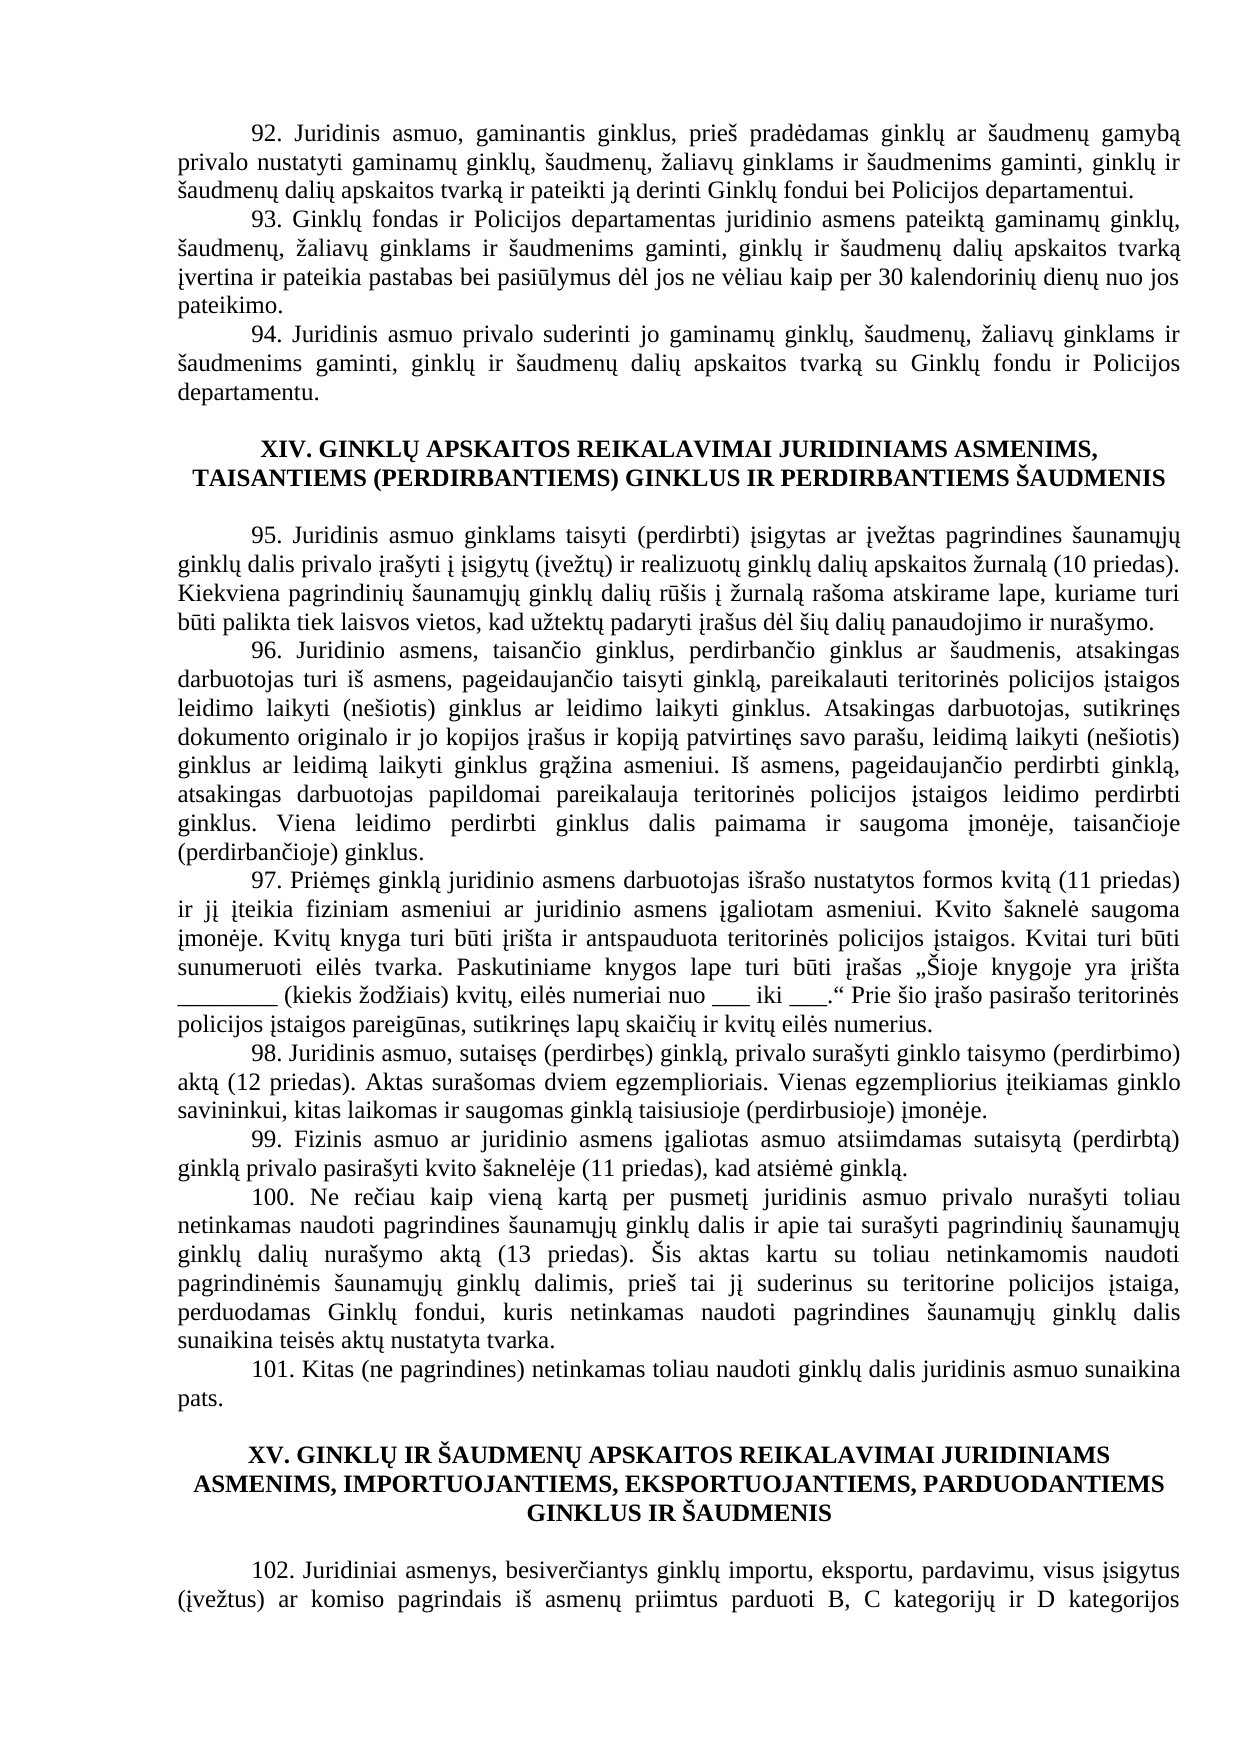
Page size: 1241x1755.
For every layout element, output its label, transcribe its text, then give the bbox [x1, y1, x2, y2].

text 94. Juridinis asmuo privalo suderinti jo gaminamų ginklų, šaudmenų, žaliavų ginklams ir šaudmenims gaminti, ginklų ir šaudmenų dalių apskaitos tvarką su Ginklų fondu ir Policijos departamentu. [177, 319, 1181, 406]
text XV. ginklų IR ŠAUDMENŲ APSKAITos reikalavimai juridiniams asmenims, IMPORTUOJANtiems, eksportuojantiems, parduodantiems GINKLUS IR ŠAUDMENIS [177, 1441, 1181, 1527]
text 100. Ne rečiau kaip vieną kartą per pusmetį juridinis asmuo privalo nurašyti toliau netinkamas naudoti pagrindines šaunamųjų ginklų dalis ir apie tai surašyti pagrindinių šaunamųjų ginklų dalių nurašymo aktą (13 priedas). Šis aktas kartu su toliau netinkamomis naudoti pagrindinėmis šaunamųjų ginklų dalimis, prieš tai jį suderinus su teritorine policijos įstaiga, perduodamas Ginklų fondui, kuris netinkamas naudoti pagrindines šaunamųjų ginklų dalis sunaikina teisės aktų nustatyta tvarka. [177, 1182, 1181, 1354]
text 93. Ginklų fondas ir Policijos departamentas juridinio asmens pateiktą gaminamų ginklų, šaudmenų, žaliavų ginklams ir šaudmenims gaminti, ginklų ir šaudmenų dalių apskaitos tvarką įvertina ir pateikia pastabas bei pasiūlymus dėl jos ne vėliau kaip per 30 kalendorinių dienų nuo jos pateikimo. [177, 204, 1181, 319]
text 99. Fizinis asmuo ar juridinio asmens įgaliotas asmuo atsiimdamas sutaisytą (perdirbtą) ginklą privalo pasirašyti kvito šaknelėje (11 priedas), kad atsiėmė ginklą. [177, 1124, 1181, 1182]
text 97. Priėmęs ginklą juridinio asmens darbuotojas išrašo nustatytos formos kvitą (11 priedas) ir jį įteikia fiziniam asmeniui ar juridinio asmens įgaliotam asmeniui. Kvito šaknelė saugoma įmonėje. Kvitų knyga turi būti įrišta ir antspauduota teritorinės policijos įstaigos. Kvitai turi būti sunumeruoti eilės tvarka. Paskutiniame knygos lape turi būti įrašas „Šioje knygoje yra įrišta ________ (kiekis žodžiais) kvitų, eilės numeriai nuo ___ iki ___.“ Prie šio įrašo pasirašo teritorinės policijos įstaigos pareigūnas, sutikrinęs lapų skaičių ir kvitų eilės numerius. [177, 866, 1181, 1038]
text 101. Kitas (ne pagrindines) netinkamas toliau naudoti ginklų dalis juridinis asmuo sunaikina pats. [177, 1354, 1181, 1412]
text 96. Juridinio asmens, taisančio ginklus, perdirbančio ginklus ar šaudmenis, atsakingas darbuotojas turi iš asmens, pageidaujančio taisyti ginklą, pareikalauti teritorinės policijos įstaigos leidimo laikyti (nešiotis) ginklus ar leidimo laikyti ginklus. Atsakingas darbuotojas, sutikrinęs dokumento originalo ir jo kopijos įrašus ir kopiją patvirtinęs savo parašu, leidimą laikyti (nešiotis) ginklus ar leidimą laikyti ginklus grąžina asmeniui. Iš asmens, pageidaujančio perdirbti ginklą, atsakingas darbuotojas papildomai pareikalauja teritorinės policijos įstaigos leidimo perdirbti ginklus. Viena leidimo perdirbti ginklus dalis paimama ir saugoma įmonėje, taisančioje (perdirbančioje) ginklus. [177, 636, 1181, 866]
text 98. Juridinis asmuo, sutaisęs (perdirbęs) ginklą, privalo surašyti ginklo taisymo (perdirbimo) aktą (12 priedas). Aktas surašomas dviem egzemplioriais. Vienas egzempliorius įteikiamas ginklo savininkui, kitas laikomas ir saugomas ginklą taisiusioje (perdirbusioje) įmonėje. [177, 1038, 1181, 1124]
text XIV. ginklų APSKAITos reikalavimai juridiniams asmenims, TAISANtiems (PERDIRBANtiems) GINKLUS ir perdirbantiems šaudmenis [177, 434, 1181, 492]
text 92. Juridinis asmuo, gaminantis ginklus, prieš pradėdamas ginklų ar šaudmenų gamybą privalo nustatyti gaminamų ginklų, šaudmenų, žaliavų ginklams ir šaudmenims gaminti, ginklų ir šaudmenų dalių apskaitos tvarką ir pateikti ją derinti Ginklų fondui bei Policijos departamentui. [177, 118, 1181, 204]
text 102. Juridiniai asmenys, besiverčiantys ginklų importu, eksportu, pardavimu, visus įsigytus (įvežtus) ar komiso pagrindais iš asmenų priimtus parduoti B, C kategorijų ir D kategorijos [177, 1556, 1181, 1613]
text 95. Juridinis asmuo ginklams taisyti (perdirbti) įsigytas ar įvežtas pagrindines šaunamųjų ginklų dalis privalo įrašyti į įsigytų (įvežtų) ir realizuotų ginklų dalių apskaitos žurnalą (10 priedas). Kiekviena pagrindinių šaunamųjų ginklų dalių rūšis į žurnalą rašoma atskirame lape, kuriame turi būti palikta tiek laisvos vietos, kad užtektų padaryti įrašus dėl šių dalių panaudojimo ir nurašymo. [177, 521, 1181, 636]
